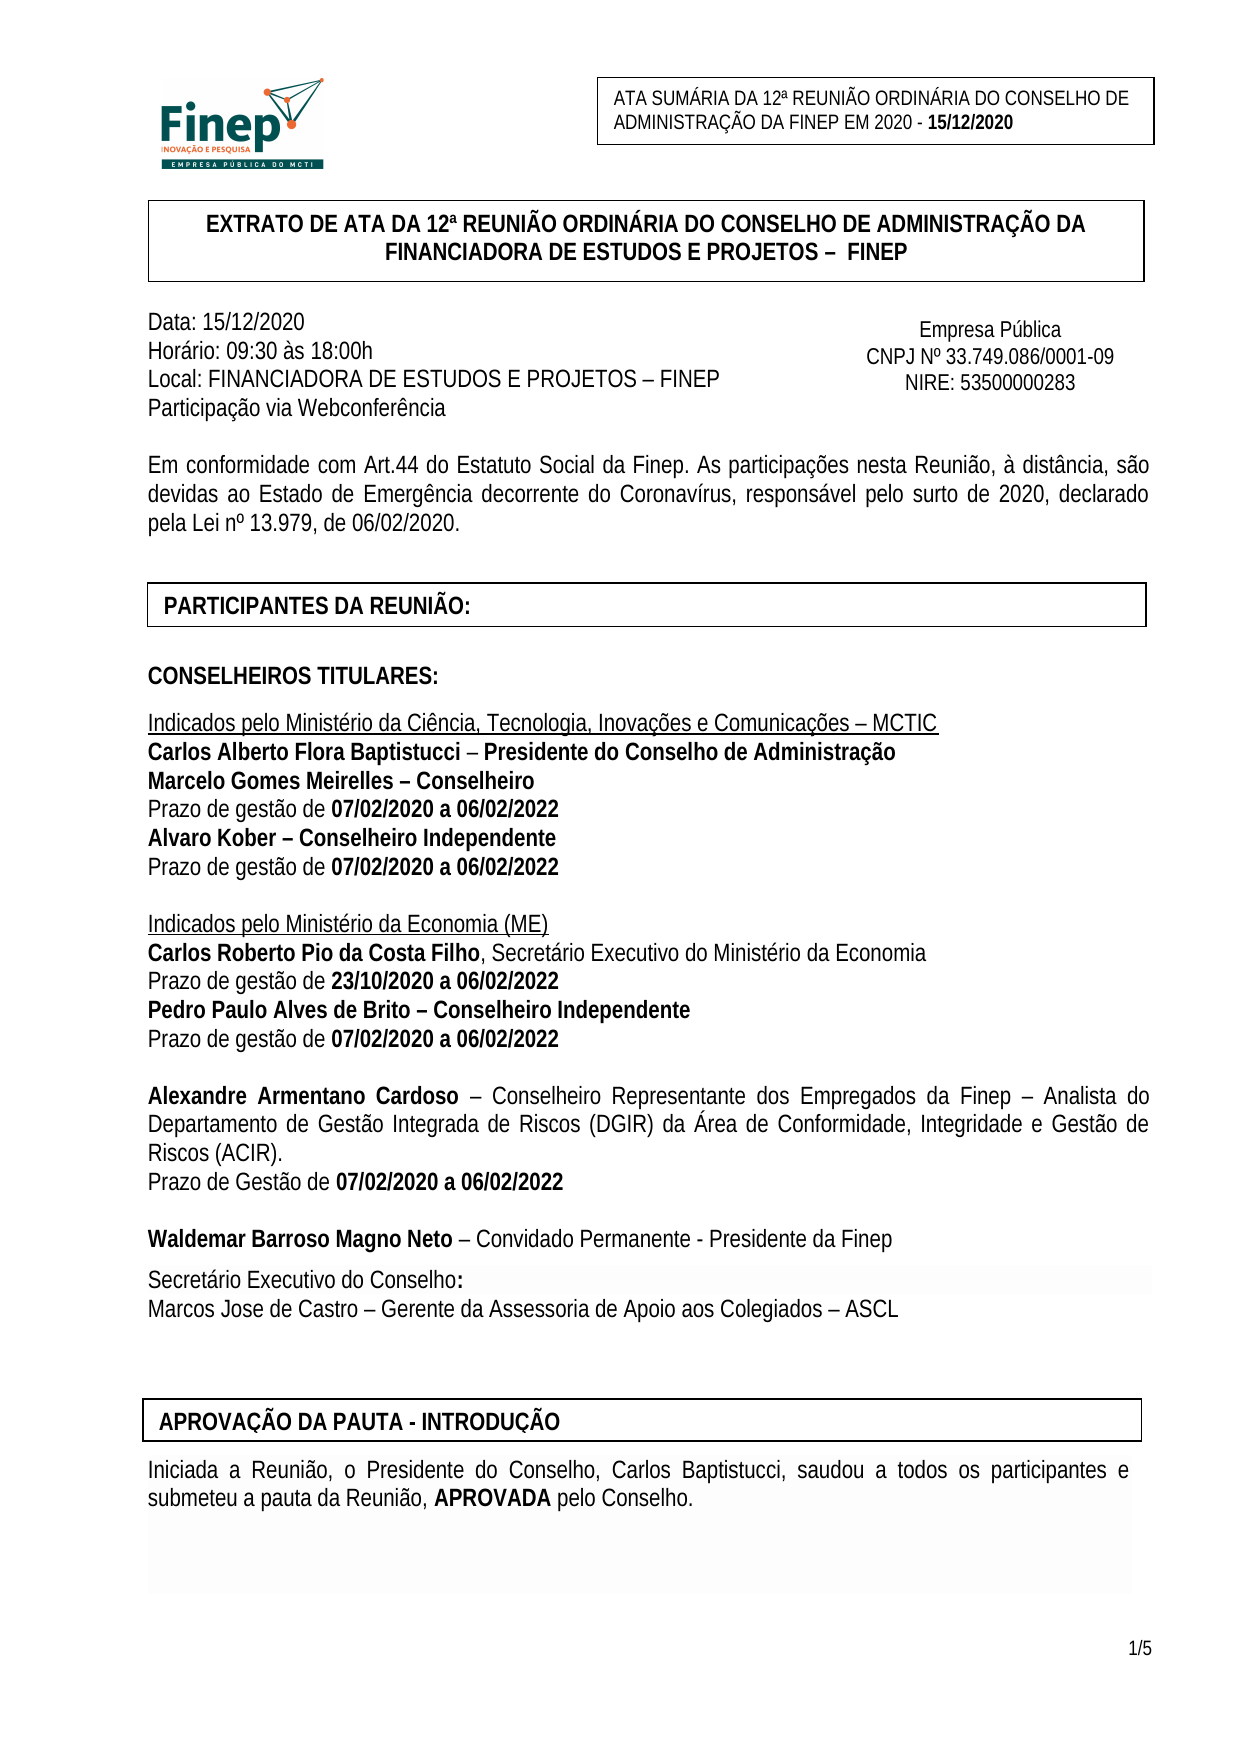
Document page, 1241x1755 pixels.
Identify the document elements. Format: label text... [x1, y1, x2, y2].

text Participação via Webconferência [148, 393, 1206, 422]
text Prazo de gestão de 23/10/2020 a 06/02/2022 [148, 966, 1152, 995]
text [1141, 336, 1206, 364]
text EXTRATO DE ATA DA 12ª REUNIÃO ORDINÁRIA DO CONSELHO DE ADMINISTRAÇÃO DA FINANCIADORA DE ESTUDOS E PROJETOS – FINEP [164, 209, 1128, 266]
text Carlos Alberto Flora Baptistucci – Presidente do Conselho de Administração [148, 737, 1152, 766]
text Prazo de Gestão de 07/02/2020 a 06/02/2022 [148, 1167, 1152, 1195]
text Indicados pelo Ministério da Ciência, Tecnologia, Inovações e Comunicações – MCTIC [148, 708, 1152, 737]
text Prazo de gestão de 07/02/2020 a 06/02/2022 [148, 794, 1152, 823]
text Marcos Jose de Castro – Gerente da Assessoria de Apoio aos Colegiados – ASCL [148, 1294, 1162, 1322]
text PARTICIPANTES DA REUNIÃO: [163, 591, 1130, 618]
text Data: 15/12/2020 [148, 307, 1152, 415]
text Prazo de gestão de 07/02/2020 a 06/02/2022 [148, 852, 1152, 880]
text Pedro Paulo Alves de Brito – Conselheiro Independente [148, 995, 1152, 1023]
text Horário: 09:30 às 18:00h [148, 336, 839, 364]
text Waldemar Barroso Magno Neto – Convidado Permanente - Presidente da Finep [148, 1224, 1152, 1253]
text Indicados pelo Ministério da Economia (ME) [148, 909, 1162, 938]
text Alexandre Armentano Cardoso – Conselheiro Representante dos Empregados da Finep – Analista do Departamento de Gestão Integrada de Riscos (DGIR) da Área de Conformidade, Integridade e Gestão de Riscos (ACIR). [148, 1081, 1152, 1167]
text Carlos Roberto Pio da Costa Filho, Secretário Executivo do Ministério da Economia [148, 938, 1152, 966]
text Prazo de gestão de 07/02/2020 a 06/02/2022 [148, 1023, 1152, 1052]
text Marcelo Gomes Meirelles – Conselheiro [148, 766, 1152, 794]
text CNPJ Nº 33.749.086/0001-09 [854, 343, 1126, 369]
text NIRE: 53500000283 [854, 369, 1126, 395]
text [1141, 364, 1206, 393]
text Alvaro Kober – Conselheiro Independente [148, 823, 1152, 852]
text Secretário Executivo do Conselho: [148, 1265, 1152, 1294]
text Em conformidade com Art.44 do Estatuto Social da Finep. As participações nesta Reunião, à distância, são devidas ao Estado de Emergência decorrente do Coronavírus, responsável pelo surto de 2020, declarado pela Lei nº 13.979, de 06/02/2020. [148, 450, 1152, 536]
text Local: FINANCIADORA DE ESTUDOS E PROJETOS – FINEP [148, 364, 839, 393]
text CONSELHEIROS TITULARES: [148, 661, 1152, 689]
text APROVAÇÃO DA PAUTA - INTRODUÇÃO [159, 1407, 1126, 1433]
text Iniciada a Reunião, o Presidente do Conselho, Carlos Baptistucci, saudou a todos os participantes e submeteu a pauta da Reunião, APROVADA pelo Conselho. [148, 1455, 1132, 1512]
text Empresa Pública [854, 316, 1126, 343]
